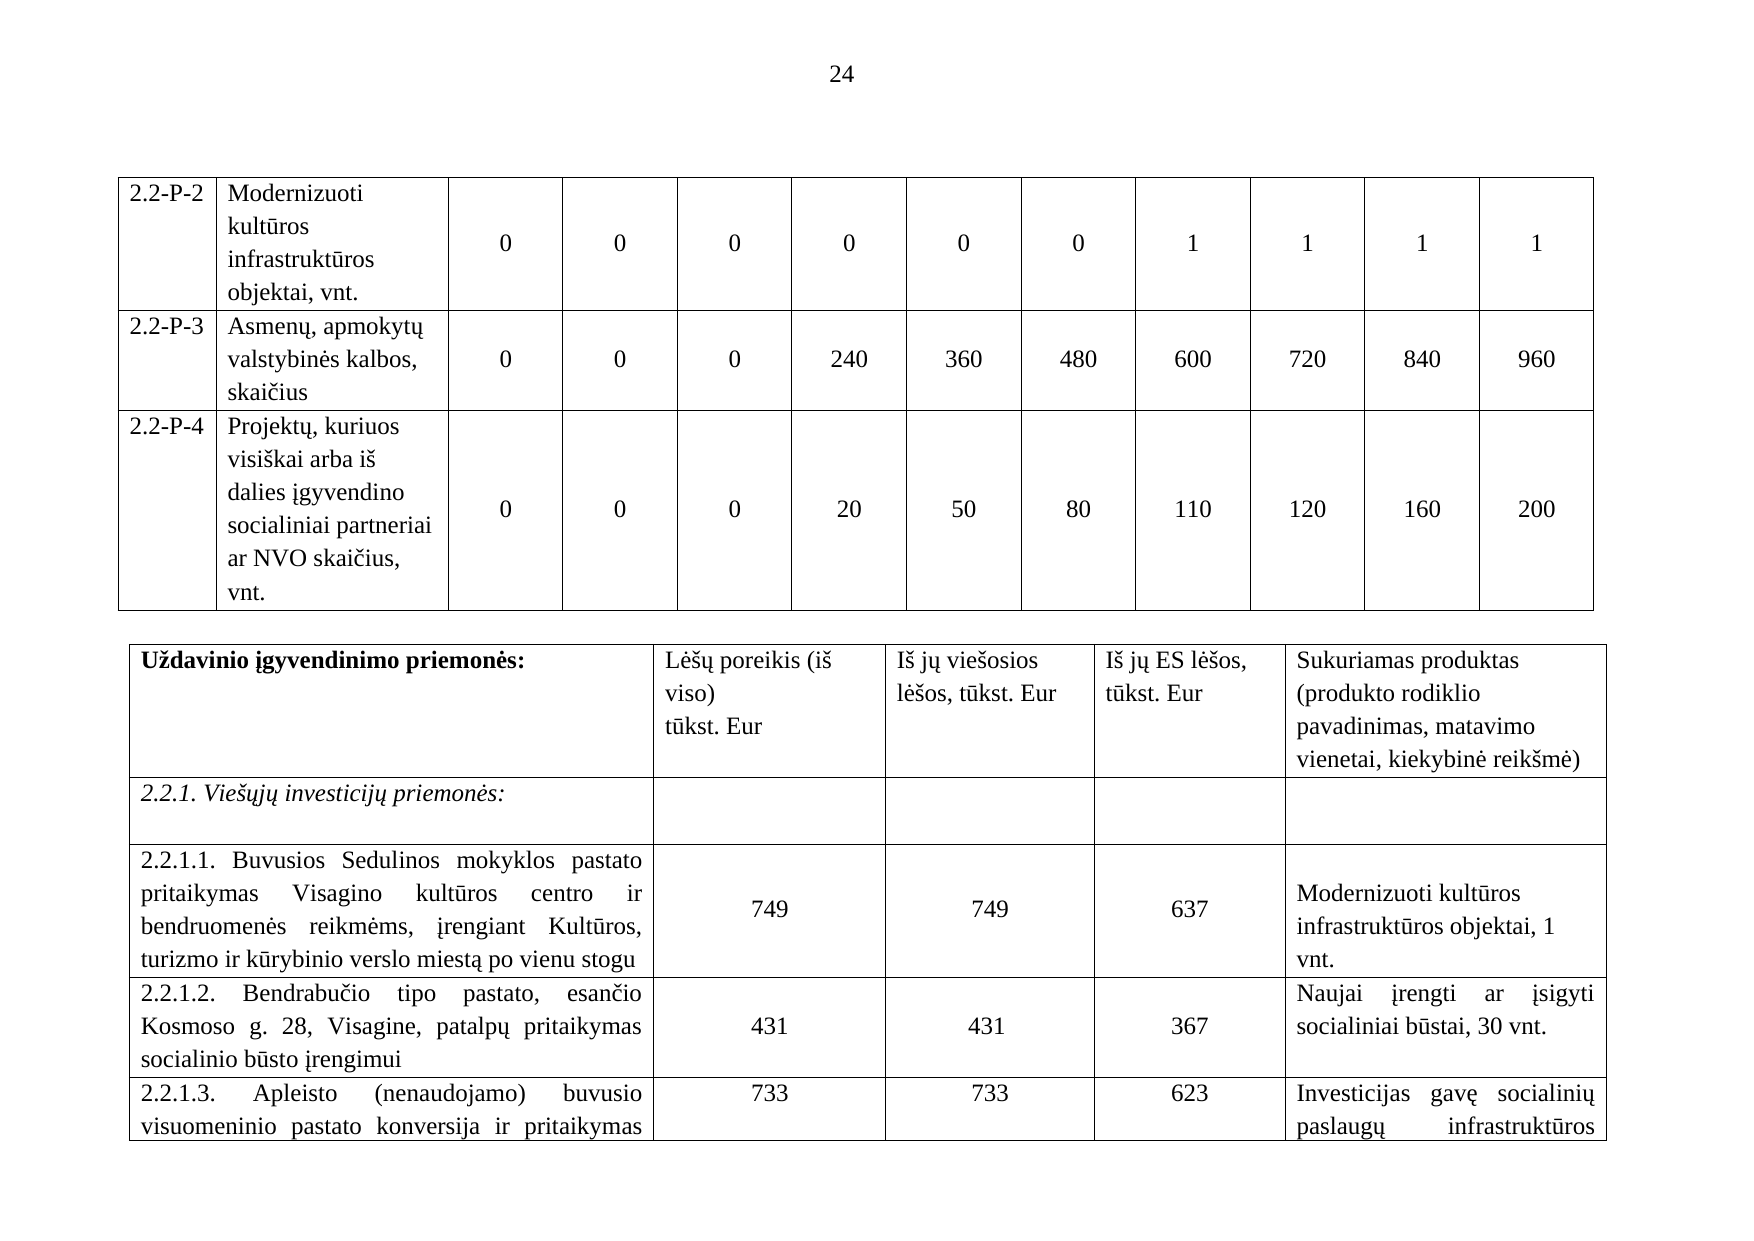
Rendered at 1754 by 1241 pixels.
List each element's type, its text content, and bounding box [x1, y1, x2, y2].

table_cell Investicijas gavę socialinių paslaugų infrastruktūros [1286, 1078, 1606, 1140]
table_cell 600 [1136, 311, 1250, 410]
table_cell [1286, 778, 1606, 844]
table_cell 20 [792, 411, 906, 609]
table_cell 200 [1480, 411, 1593, 609]
table_cell 749 [654, 845, 885, 977]
table_cell 749 [886, 845, 1094, 977]
table_cell 2.2.1.1. Buvusios Sedulinos mokyklos pastato pritaikymas Visagino kultūros centro ir bendruomenės reikmėms, įrengiant Kultūros, turizmo ir kūrybinio verslo miestą po vienu stogu [130, 845, 653, 977]
table_cell 637 [1095, 845, 1285, 977]
table_cell 960 [1480, 311, 1593, 410]
table_cell 480 [1022, 311, 1135, 410]
table_cell 840 [1365, 311, 1479, 410]
table_cell 2.2.1.3. Apleisto (nenaudojamo) buvusio visuomeninio pastato konversija ir pritaikymas [130, 1078, 653, 1140]
table_cell 0 [563, 411, 677, 609]
table_cell 0 [563, 178, 677, 310]
table_header Sukuriamas produktas (produkto rodiklio pavadinimas, matavimo vienetai, kiekybinė reikšmė) [1286, 645, 1606, 777]
table_cell 0 [449, 311, 562, 410]
table_cell 0 [792, 178, 906, 310]
table_header Uždavinio įgyvendinimo priemonės: [130, 645, 653, 777]
table_cell 2.2.1. Viešųjų investicijų priemonės: [130, 778, 653, 844]
table_cell Naujai įrengti ar įsigyti socialiniai būstai, 30 vnt. [1286, 978, 1606, 1077]
table_cell 0 [678, 178, 791, 310]
table_cell 367 [1095, 978, 1285, 1077]
table_cell 733 [886, 1078, 1094, 1140]
table_cell 110 [1136, 411, 1250, 609]
table_cell 0 [449, 411, 562, 609]
table_cell 2.2-P-3 [119, 311, 216, 410]
table_cell 2.2.1.2. Bendrabučio tipo pastato, esančio Kosmoso g. 28, Visagine, patalpų pritaikymas socialinio būsto įrengimui [130, 978, 653, 1077]
table_cell 0 [449, 178, 562, 310]
table_cell 0 [563, 311, 677, 410]
table_cell 240 [792, 311, 906, 410]
table_header Iš jų viešosios lėšos, tūkst. Eur [886, 645, 1094, 777]
table_cell [886, 778, 1094, 844]
table_cell 720 [1251, 311, 1364, 410]
table_cell 160 [1365, 411, 1479, 609]
table_cell 1 [1365, 178, 1479, 310]
table_cell 2.2-P-4 [119, 411, 216, 609]
table_cell 80 [1022, 411, 1135, 609]
table_cell Modernizuoti kultūros infrastruktūros objektai, vnt. [217, 178, 448, 310]
table_cell 623 [1095, 1078, 1285, 1140]
table_cell Projektų, kuriuos visiškai arba iš dalies įgyvendino socialiniai partneriai ar NVO skaičius, vnt. [217, 411, 448, 609]
table_cell 1 [1480, 178, 1593, 310]
table_cell 0 [678, 311, 791, 410]
table_cell 1 [1136, 178, 1250, 310]
table_cell 50 [907, 411, 1021, 609]
table_cell 360 [907, 311, 1021, 410]
table_cell [654, 778, 885, 844]
table_cell 1 [1251, 178, 1364, 310]
table_cell 733 [654, 1078, 885, 1140]
table_cell Modernizuoti kultūros infrastruktūros objektai, 1 vnt. [1286, 845, 1606, 977]
table_cell 0 [1022, 178, 1135, 310]
table_header Lėšų poreikis (iš viso) tūkst. Eur [654, 645, 885, 777]
table_cell 431 [886, 978, 1094, 1077]
table_cell [1095, 778, 1285, 844]
table_cell Asmenų, apmokytų valstybinės kalbos, skaičius [217, 311, 448, 410]
table_cell 431 [654, 978, 885, 1077]
table_cell 0 [907, 178, 1021, 310]
table_header Iš jų ES lėšos, tūkst. Eur [1095, 645, 1285, 777]
table_cell 120 [1251, 411, 1364, 609]
table_cell 0 [678, 411, 791, 609]
table_cell 2.2-P-2 [119, 178, 216, 310]
